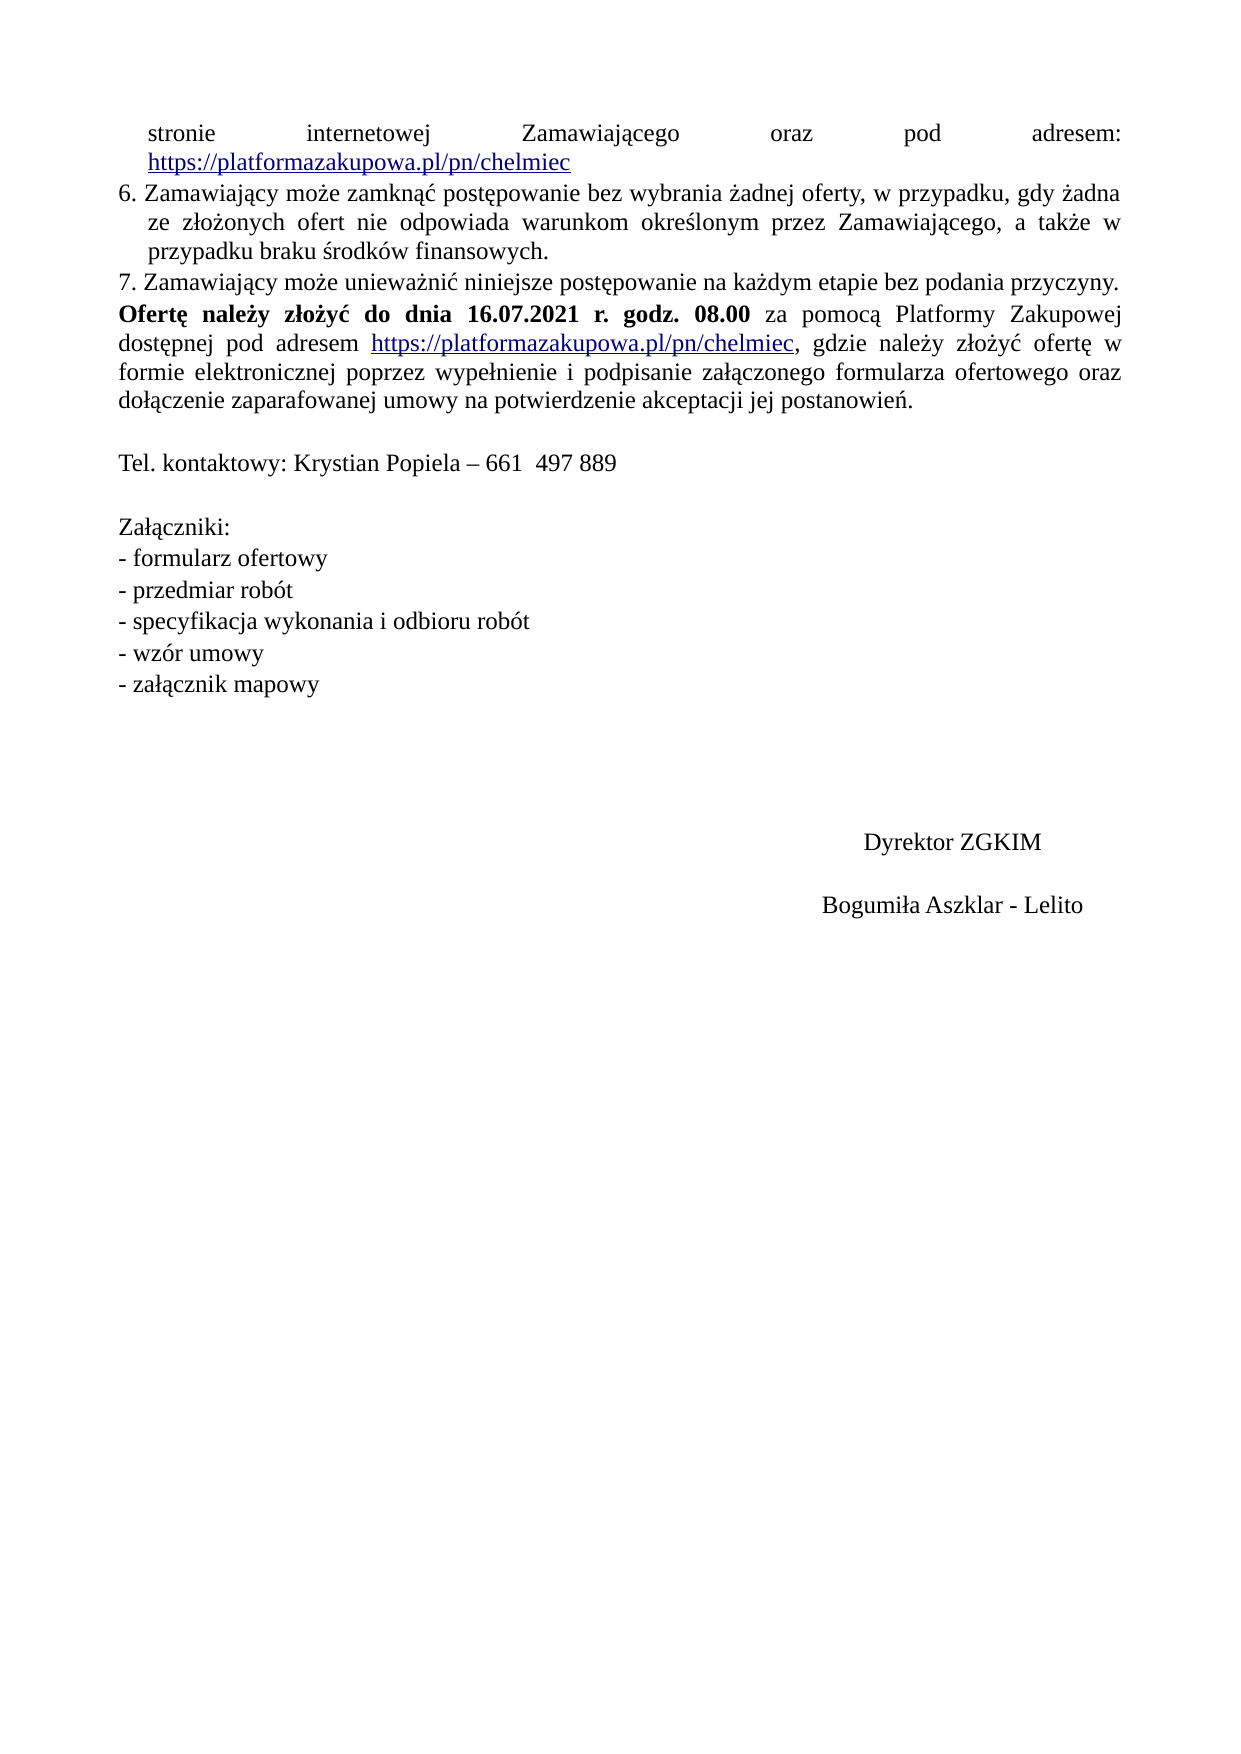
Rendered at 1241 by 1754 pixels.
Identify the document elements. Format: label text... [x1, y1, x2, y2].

text stronie internetowej Zamawiającego oraz pod adresem: https://platformazakupowa.pl/pn/chelmiec [118, 118, 1122, 176]
text - przedmiar robót [118, 575, 1122, 603]
text Tel. kontaktowy: Krystian Popiela – 661 497 889 [118, 448, 1122, 477]
text - specyfikacja wykonania i odbioru robót [118, 606, 1122, 635]
text 7. Zamawiający może unieważnić niniejsze postępowanie na każdym etapie bez podania przyczyny. [118, 267, 1122, 296]
text Bogumiła Aszklar - Lelito [118, 890, 1122, 919]
text Ofertę należy złożyć do dnia 16.07.2021 r. godz. 08.00 za pomocą Platformy Zakupowej dostępnej pod adresem https://platformazakupowa.pl/pn/chelmiec, gdzie należy złożyć ofertę w formie elektronicznej poprzez wypełnienie i podpisanie załączonego formularza ofertowego oraz dołączenie zaparafowanej umowy na potwierdzenie akceptacji jej postanowień. [118, 299, 1122, 414]
text Załączniki: [118, 512, 1122, 540]
text - formularz ofertowy [118, 543, 1122, 572]
text - wzór umowy [118, 638, 1122, 667]
text 6. Zamawiający może zamknąć postępowanie bez wybrania żadnej oferty, w przypadku, gdy żadna ze złożonych ofert nie odpowiada warunkom określonym przez Zamawiającego, a także w przypadku braku środków finansowych. [118, 178, 1122, 265]
text - załącznik mapowy [118, 669, 1122, 698]
text Dyrektor ZGKIM [118, 827, 1122, 856]
